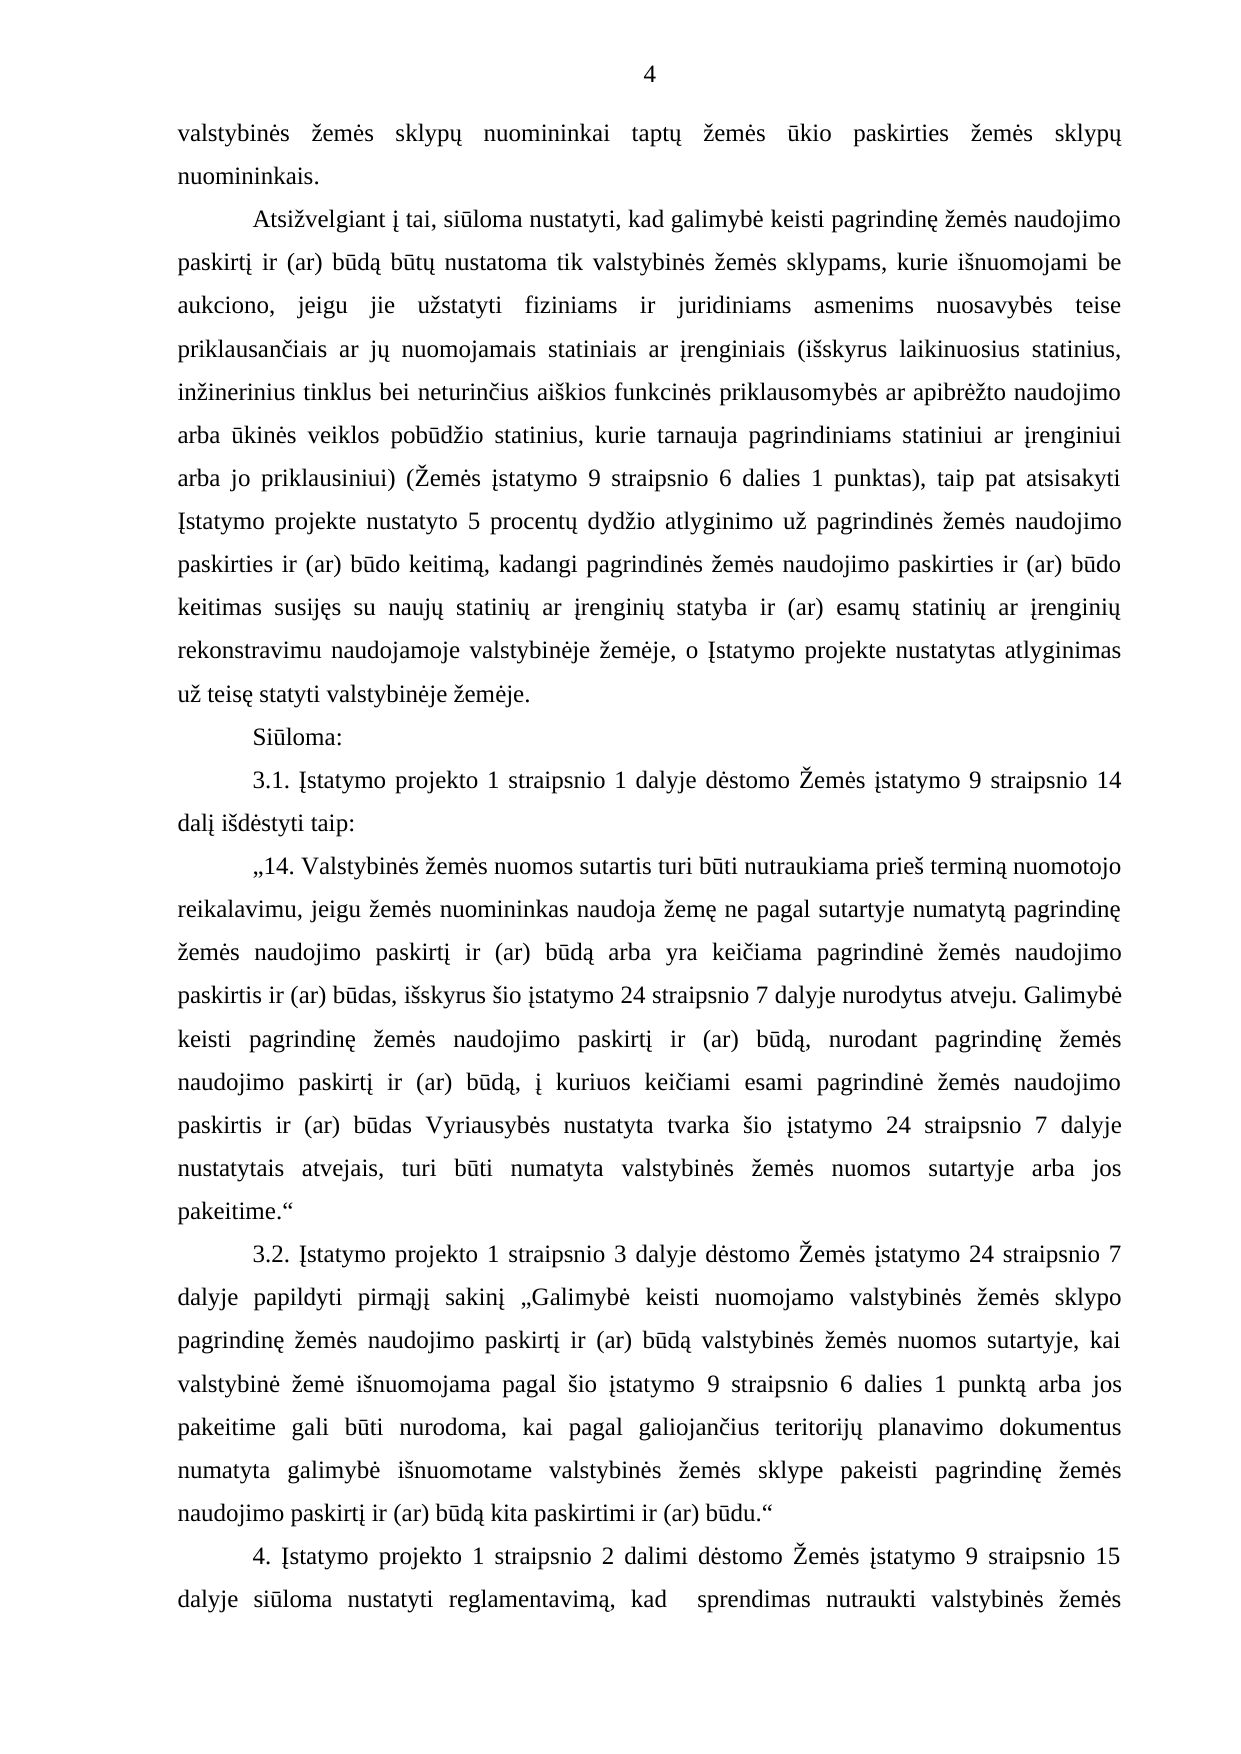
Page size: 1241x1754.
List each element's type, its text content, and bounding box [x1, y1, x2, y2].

text Siūloma: [177, 722, 1122, 751]
text valstybinės žemės sklypų nuomininkai taptų žemės ūkio paskirties žemės sklypų nuomininkais. [177, 118, 1122, 190]
text 4. Įstatymo projekto 1 straipsnio 2 dalimi dėstomo Žemės įstatymo 9 straipsnio 15 dalyje siūloma nustatyti reglamentavimą, kad sprendimas nutraukti valstybinės žemės [177, 1541, 1122, 1613]
text „14. Valstybinės žemės nuomos sutartis turi būti nutraukiama prieš terminą nuomotojo reikalavimu, jeigu žemės nuomininkas naudoja žemę ne pagal sutartyje numatytą pagrindinę žemės naudojimo paskirtį ir (ar) būdą arba yra keičiama pagrindinė žemės naudojimo paskirtis ir (ar) būdas, išskyrus šio įstatymo 24 straipsnio 7 dalyje nurodytus atveju. Galimybė keisti pagrindinę žemės naudojimo paskirtį ir (ar) būdą, nurodant pagrindinę žemės naudojimo paskirtį ir (ar) būdą, į kuriuos keičiami esami pagrindinė žemės naudojimo paskirtis ir (ar) būdas Vyriausybės nustatyta tvarka šio įstatymo 24 straipsnio 7 dalyje nustatytais atvejais, turi būti numatyta valstybinės žemės nuomos sutartyje arba jos pakeitime.“ [177, 851, 1122, 1225]
text Atsižvelgiant į tai, siūloma nustatyti, kad galimybė keisti pagrindinę žemės naudojimo paskirtį ir (ar) būdą būtų nustatoma tik valstybinės žemės sklypams, kurie išnuomojami be aukciono, jeigu jie užstatyti fiziniams ir juridiniams asmenims nuosavybės teise priklausančiais ar jų nuomojamais statiniais ar įrenginiais (išskyrus laikinuosius statinius, inžinerinius tinklus bei neturinčius aiškios funkcinės priklausomybės ar apibrėžto naudojimo arba ūkinės veiklos pobūdžio statinius, kurie tarnauja pagrindiniams statiniui ar įrenginiui arba jo priklausiniui) (Žemės įstatymo 9 straipsnio 6 dalies 1 punktas), taip pat atsisakyti Įstatymo projekte nustatyto 5 procentų dydžio atlyginimo už pagrindinės žemės naudojimo paskirties ir (ar) būdo keitimą, kadangi pagrindinės žemės naudojimo paskirties ir (ar) būdo keitimas susijęs su naujų statinių ar įrenginių statyba ir (ar) esamų statinių ar įrenginių rekonstravimu naudojamoje valstybinėje žemėje, o Įstatymo projekte nustatytas atlyginimas už teisę statyti valstybinėje žemėje. [177, 204, 1122, 707]
text 3.2. Įstatymo projekto 1 straipsnio 3 dalyje dėstomo Žemės įstatymo 24 straipsnio 7 dalyje papildyti pirmąjį sakinį „Galimybė keisti nuomojamo valstybinės žemės sklypo pagrindinę žemės naudojimo paskirtį ir (ar) būdą valstybinės žemės nuomos sutartyje, kai valstybinė žemė išnuomojama pagal šio įstatymo 9 straipsnio 6 dalies 1 punktą arba jos pakeitime gali būti nurodoma, kai pagal galiojančius teritorijų planavimo dokumentus numatyta galimybė išnuomotame valstybinės žemės sklype pakeisti pagrindinę žemės naudojimo paskirtį ir (ar) būdą kita paskirtimi ir (ar) būdu.“ [177, 1239, 1122, 1527]
text 3.1. Įstatymo projekto 1 straipsnio 1 dalyje dėstomo Žemės įstatymo 9 straipsnio 14 dalį išdėstyti taip: [177, 765, 1122, 837]
